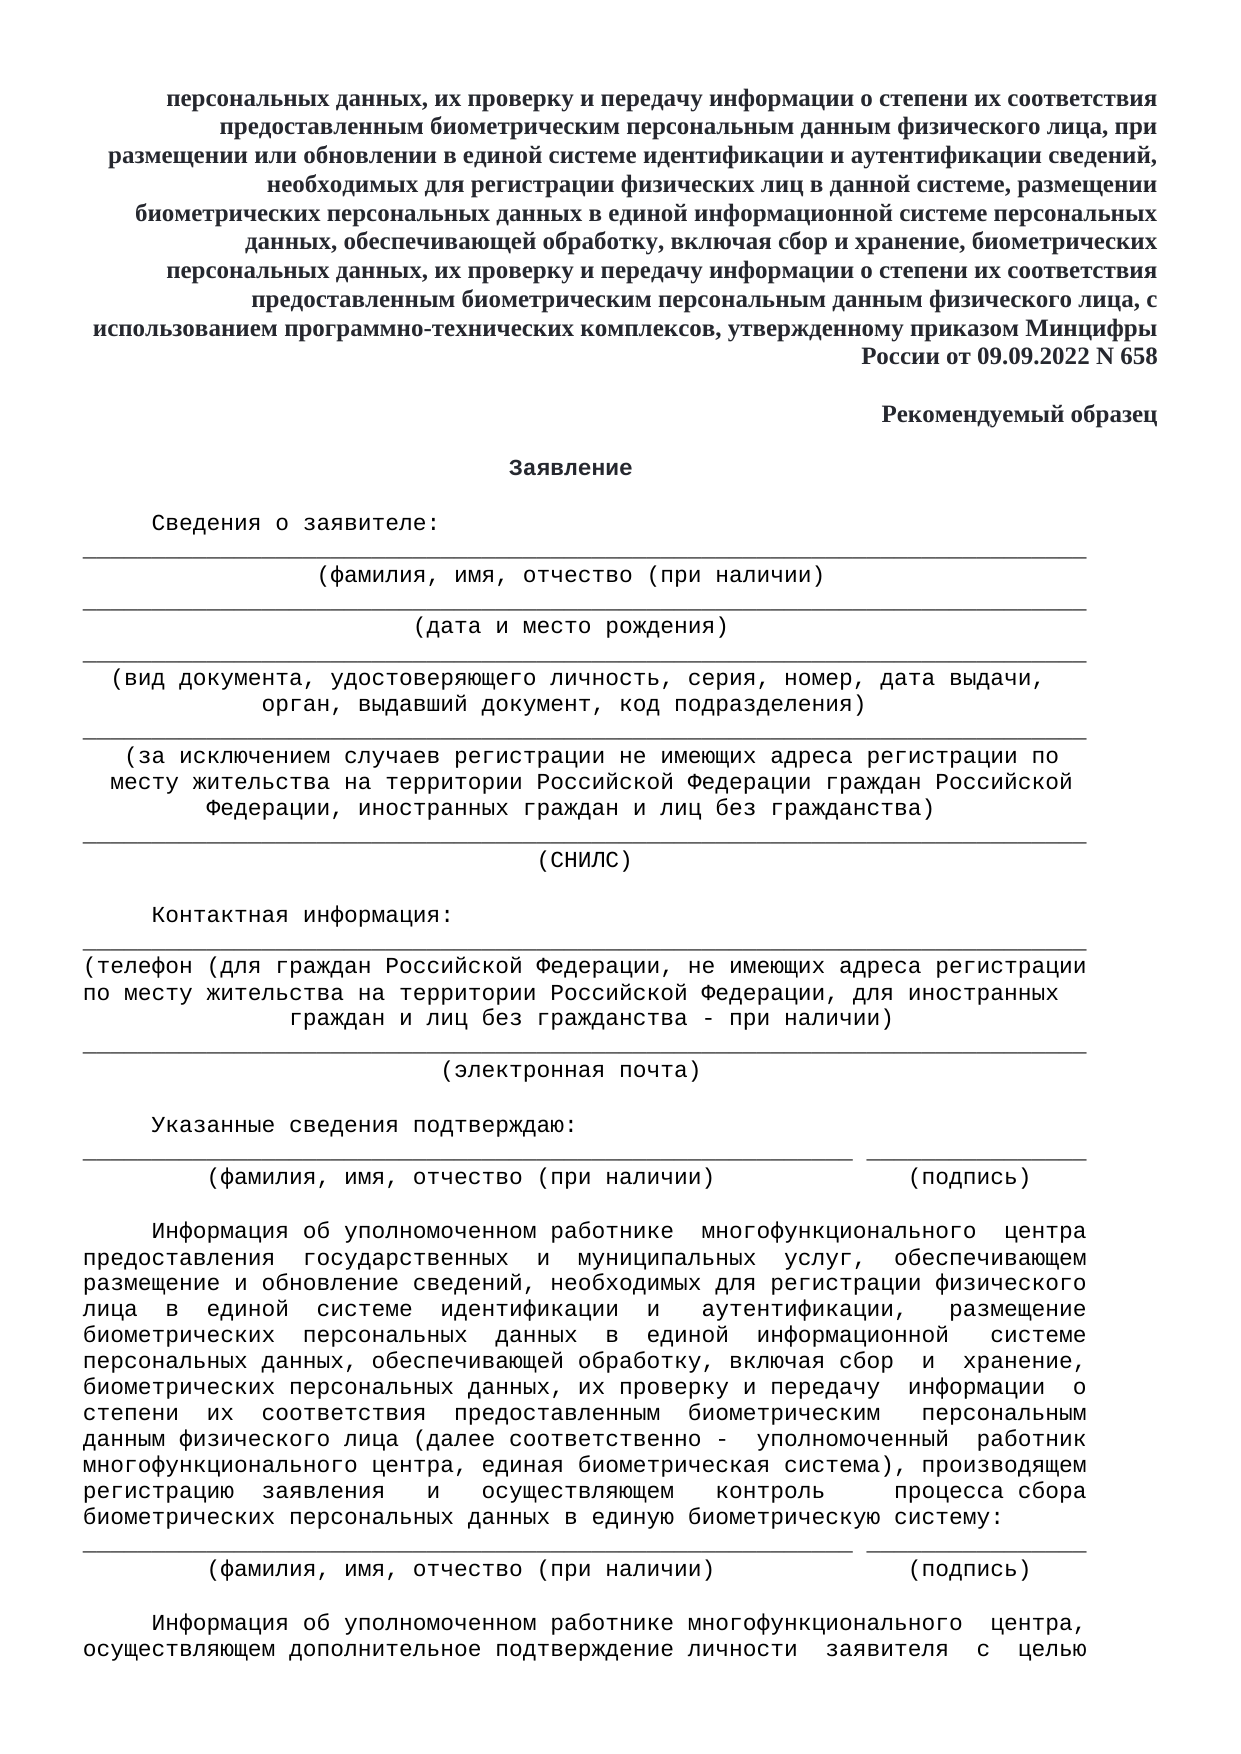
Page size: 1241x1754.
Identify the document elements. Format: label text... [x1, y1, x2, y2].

text ________________________________________________________ ________________ [83, 1139, 1157, 1165]
text Указанные сведения подтверждаю: [83, 1113, 1157, 1139]
text (электронная почта) [83, 1059, 1157, 1084]
text месту жительства на территории Российской Федерации граждан Российской [83, 771, 1157, 796]
text предоставления государственных и муниципальных услуг, обеспечивающем [83, 1246, 1157, 1272]
text _________________________________________________________________________ [83, 641, 1157, 667]
text орган, выдавший документ, код подразделения) [83, 693, 1157, 719]
text Рекомендуемый образец [83, 399, 1157, 428]
text осуществляющем дополнительное подтверждение личности заявителя с целью [83, 1638, 1157, 1664]
text персональных данных, обеспечивающей обработку, включая сбор и хранение, [83, 1349, 1157, 1376]
text Информация об уполномоченном работнике многофункционального центра [83, 1220, 1157, 1246]
text _________________________________________________________________________ [83, 537, 1157, 563]
text _________________________________________________________________________ [83, 929, 1157, 955]
text Заявление [83, 456, 1157, 482]
text размещение и обновление сведений, необходимых для регистрации физического [83, 1272, 1157, 1298]
text многофункционального центра, единая биометрическая система), производящем [83, 1453, 1157, 1479]
text биометрических персональных данных в единую биометрическую систему: [83, 1505, 1157, 1531]
text лица в единой системе идентификации и аутентификации, размещение [83, 1298, 1157, 1324]
text (вид документа, удостоверяющего личность, серия, номер, дата выдачи, [83, 667, 1157, 693]
text (фамилия, имя, отчество (при наличии) [83, 563, 1157, 589]
text (фамилия, имя, отчество (при наличии) (подпись) [83, 1165, 1157, 1191]
text (за исключением случаев регистрации не имеющих адреса регистрации по [83, 744, 1157, 771]
text _________________________________________________________________________ [83, 822, 1157, 848]
text Федерации, иностранных граждан и лиц без гражданства) [83, 796, 1157, 822]
text ________________________________________________________ ________________ [83, 1531, 1157, 1557]
text (телефон (для граждан Российской Федерации, не имеющих адреса регистрации [83, 955, 1157, 981]
text персональных данных, их проверку и передачу информации о степени их соответствия предоставленным биометрическим персональным данным физического лица, при размещении или обновлении в единой системе идентификации и аутентификации сведений, необходимых для регистрации физических лиц в данной системе, размещении биометрических персональных данных в единой информационной системе персональных данных, обеспечивающей обработку, включая сбор и хранение, биометрических персональных данных, их проверку и передачу информации о степени их соответствия предоставленным биометрическим персональным данным физического лица, с использованием программно-технических комплексов, утвержденному приказом Минцифры России от 09.09.2022 N 658 [83, 83, 1157, 370]
text данным физического лица (далее соответственно - уполномоченный работник [83, 1427, 1157, 1453]
text граждан и лиц без гражданства - при наличии) [83, 1007, 1157, 1033]
text Информация об уполномоченном работнике многофункционального центра, [83, 1612, 1157, 1638]
text (фамилия, имя, отчество (при наличии) (подпись) [83, 1557, 1157, 1583]
text _________________________________________________________________________ [83, 719, 1157, 744]
text биометрических персональных данных, их проверку и передачу информации о [83, 1376, 1157, 1401]
text биометрических персональных данных в единой информационной системе [83, 1324, 1157, 1349]
text Сведения о заявителе: [83, 511, 1157, 537]
text регистрацию заявления и осуществляющем контроль процесса сбора [83, 1479, 1157, 1505]
text (СНИЛС) [83, 848, 1157, 874]
text (дата и место рождения) [83, 615, 1157, 641]
text по месту жительства на территории Российской Федерации, для иностранных [83, 981, 1157, 1007]
text степени их соответствия предоставленным биометрическим персональным [83, 1401, 1157, 1427]
text Контактная информация: [83, 903, 1157, 929]
text _________________________________________________________________________ [83, 1033, 1157, 1059]
text _________________________________________________________________________ [83, 589, 1157, 615]
